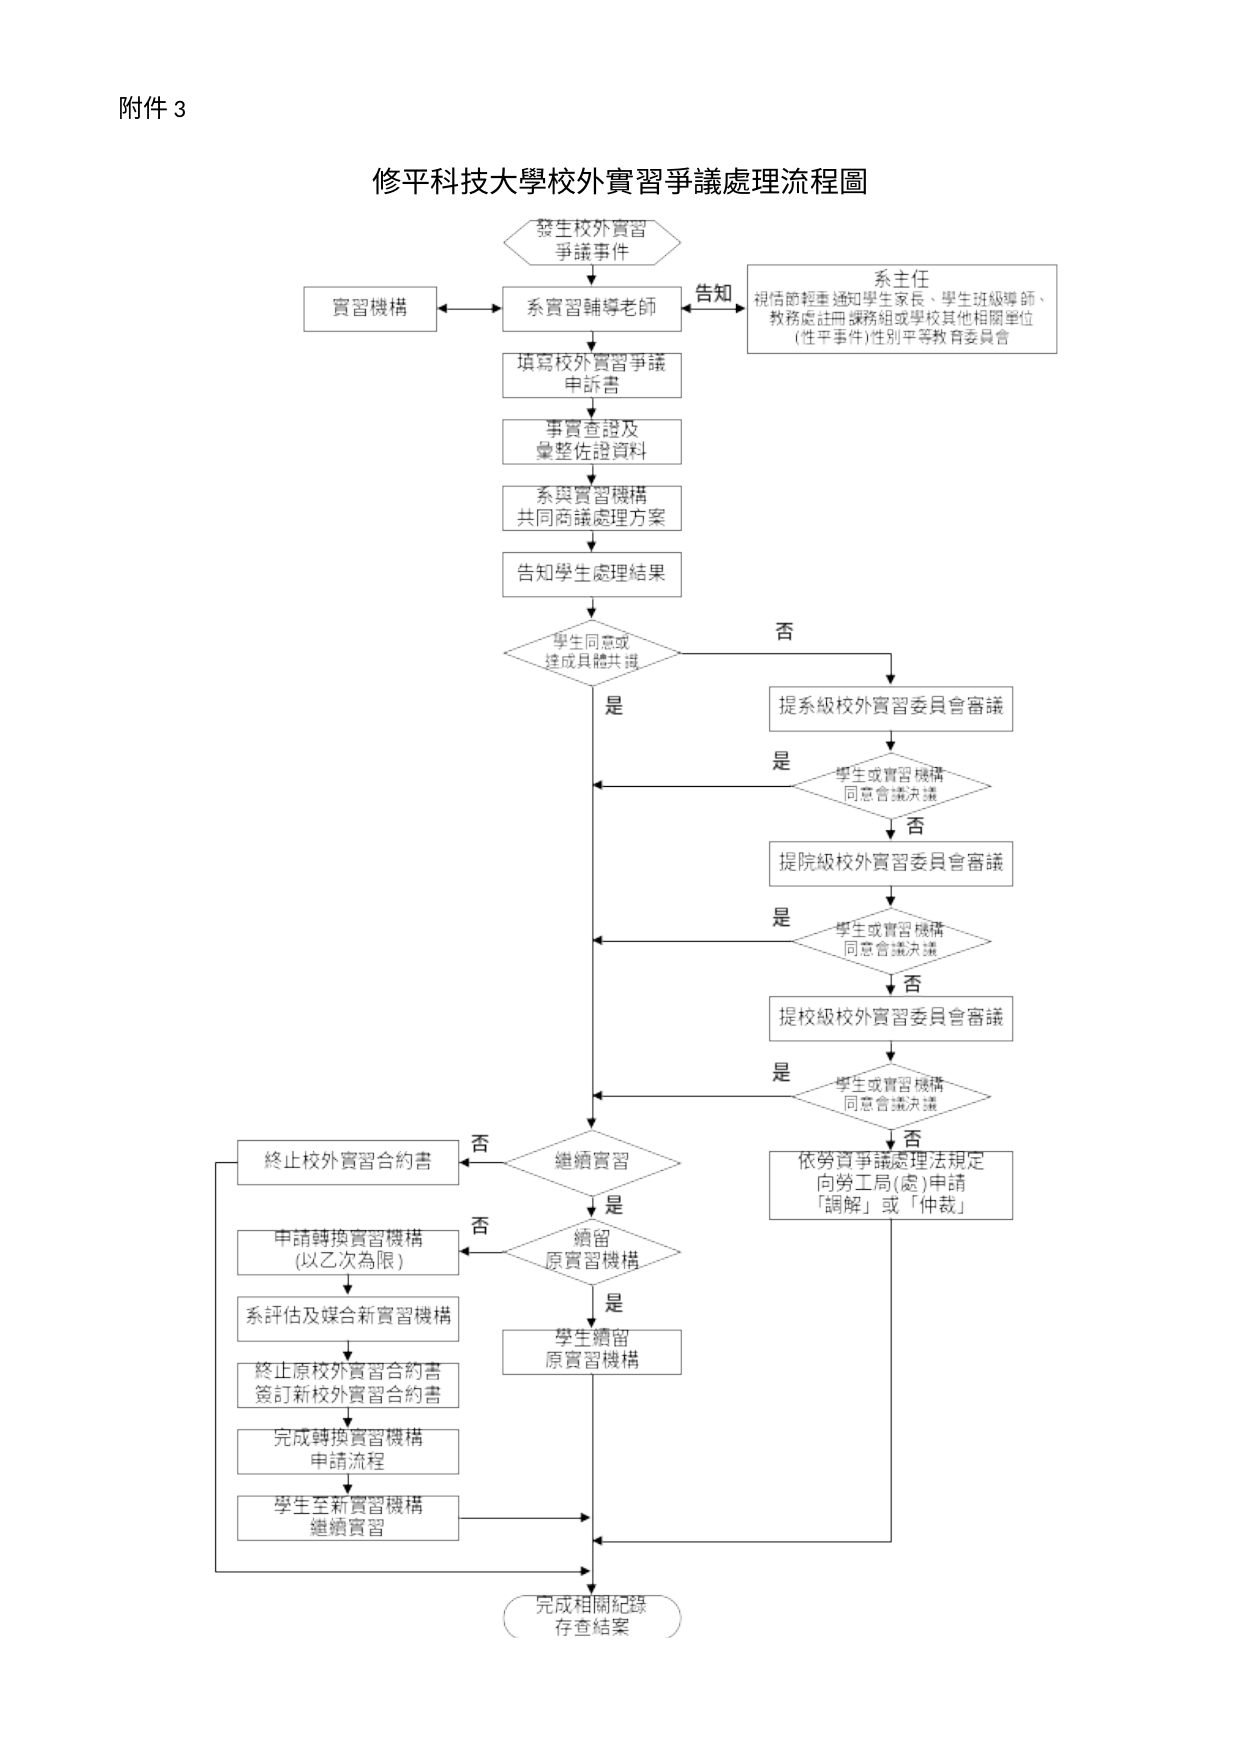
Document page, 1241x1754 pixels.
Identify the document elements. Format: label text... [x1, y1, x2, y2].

text 修平科技大學校外實習爭議處理流程圖 [118, 138, 1122, 200]
